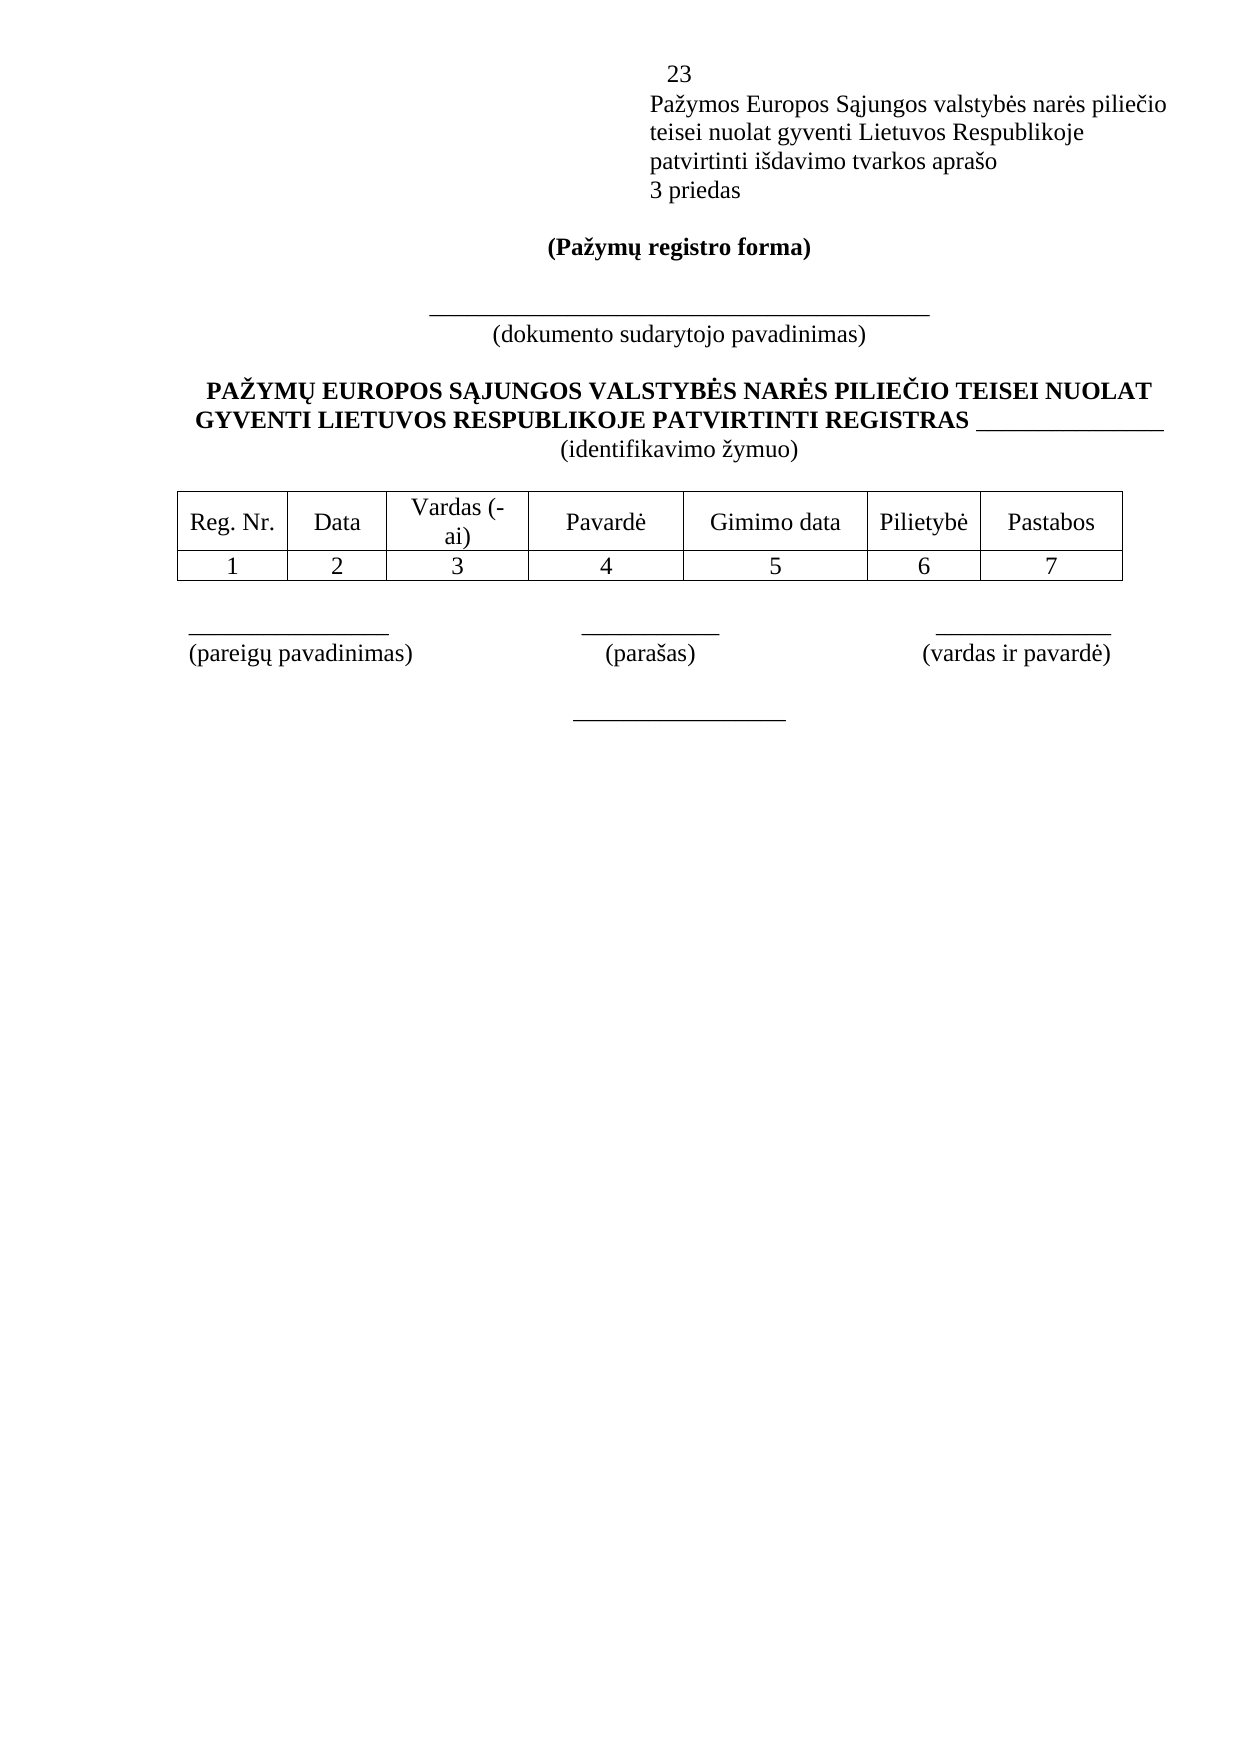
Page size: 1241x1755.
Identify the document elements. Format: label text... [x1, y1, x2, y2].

table_header Pavardė [529, 492, 683, 550]
text PAŽYMŲ EUROPOS SĄJUNGOS VALSTYBĖS NARĖS PILIEČIO TEISEI NUOLAT GYVENTI LIETUVOS RESPUBLIKOJE PATVIRTINTI REGISTRAS _______________ [177, 376, 1181, 434]
table_header ________________ (pareigų pavadinimas) [177, 609, 494, 667]
table_header ___________ (parašas) [494, 609, 807, 667]
table_header Pastabos [981, 492, 1122, 550]
text 3 priedas [649, 175, 1181, 204]
text (dokumento sudarytojo pavadinimas) [177, 319, 1181, 347]
table_cell 5 [684, 551, 867, 579]
table_header ______________ (vardas ir pavardė) [807, 609, 1122, 667]
table_header Reg. Nr. [178, 492, 287, 550]
table_cell 6 [868, 551, 980, 579]
text _________________ [177, 696, 1181, 724]
table_cell 3 [387, 551, 528, 579]
text Pažymos Europos Sąjungos valstybės narės piliečio teisei nuolat gyventi Lietuvos Respublikoje patvirtinti išdavimo tvarkos aprašo [649, 89, 1181, 175]
table_header Gimimo data [684, 492, 867, 550]
table_cell 1 [178, 551, 287, 579]
table_cell 7 [981, 551, 1122, 579]
table_cell 2 [288, 551, 386, 579]
table_cell 4 [529, 551, 683, 579]
text (identifikavimo žymuo) [177, 434, 1181, 462]
table_header Data [288, 492, 386, 550]
text ________________________________________ [177, 290, 1181, 319]
text (Pažymų registro forma) [177, 232, 1181, 261]
table_header Vardas (-ai) [387, 492, 528, 550]
table_header Pilietybė [868, 492, 980, 550]
